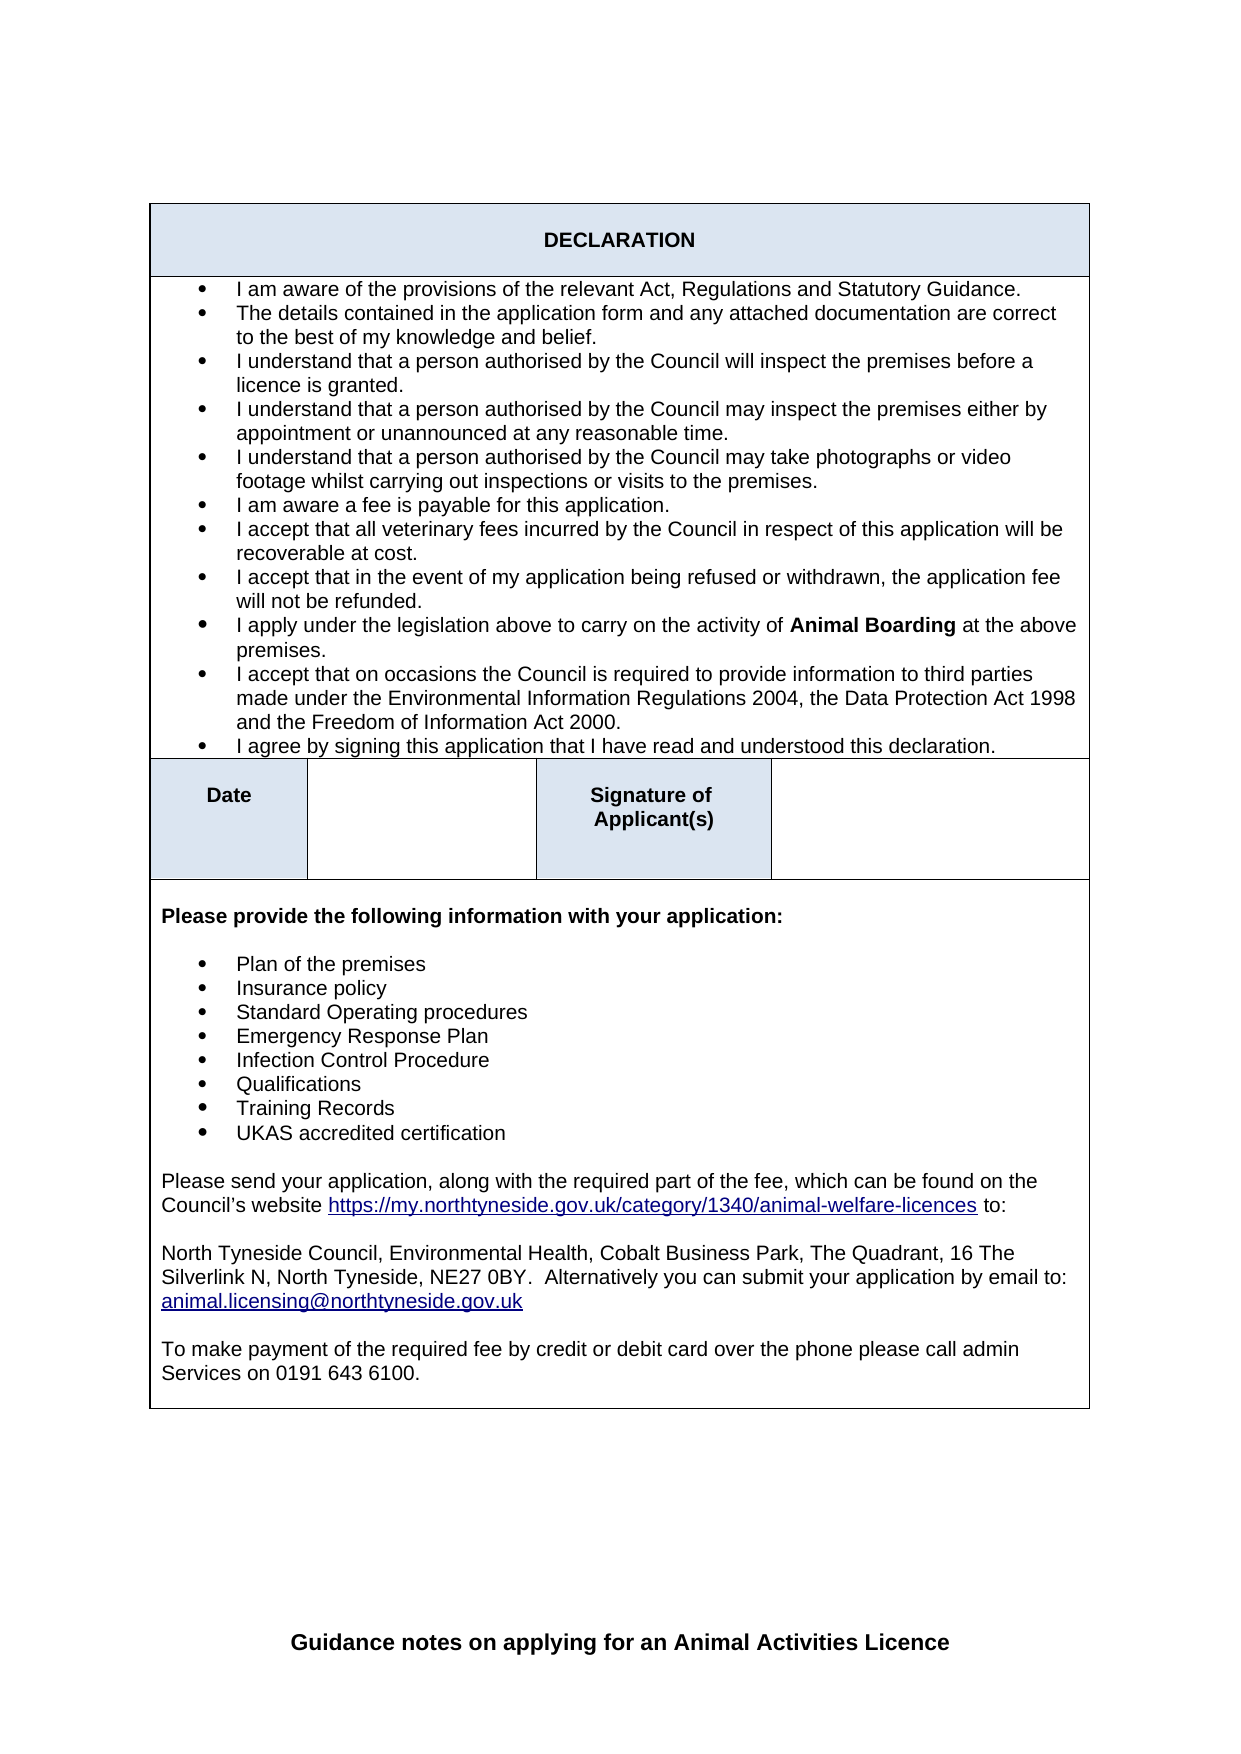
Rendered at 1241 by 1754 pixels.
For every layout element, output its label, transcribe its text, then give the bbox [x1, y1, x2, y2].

table_cell Please provide the following information with your application: Plan of the premises Insurance policy Standard Operating procedures Emergency Response Plan Infection Control Procedure Qualifications Training Records UKAS accredited certification Please send your application, along with the required part of the fee, which can be found on the Council’s website https://my.northtyneside.gov.uk/category/1340/animal-welfare-licences to: North Tyneside Council, Environmental Health, Cobalt Business Park, The Quadrant, 16 The Silverlink N, North Tyneside, NE27 0BY. Alternatively you can submit your application by email to: animal.licensing@northtyneside.gov.uk To make payment of the required fee by credit or debit card over the phone please call admin Services on 0191 643 6100. [151, 880, 1089, 1408]
table_cell I am aware of the provisions of the relevant Act, Regulations and Statutory Guidance. The details contained in the application form and any attached documentation are correct to the best of my knowledge and belief. I understand that a person authorised by the Council will inspect the premises before a licence is granted. I understand that a person authorised by the Council may inspect the premises either by appointment or unannounced at any reasonable time. I understand that a person authorised by the Council may take photographs or video footage whilst carrying out inspections or visits to the premises. I am aware a fee is payable for this application. I accept that all veterinary fees incurred by the Council in respect of this application will be recoverable at cost. I accept that in the event of my application being refused or withdrawn, the application fee will not be refunded. I apply under the legislation above to carry on the activity of Animal Boarding at the above premises. I accept that on occasions the Council is required to provide information to third parties made under the Environmental Information Regulations 2004, the Data Protection Act 1998 and the Freedom of Information Act 2000. I agree by signing this application that I have read and understood this declaration. [151, 277, 1089, 758]
text Guidance notes on applying for an Animal Activities Licence [150, 1629, 1090, 1656]
table_cell [308, 759, 536, 878]
table_header DECLARATION [151, 204, 1089, 276]
table_cell [772, 759, 1089, 878]
table_cell Signature of Applicant(s) [537, 759, 771, 878]
table_cell Date [151, 759, 307, 878]
